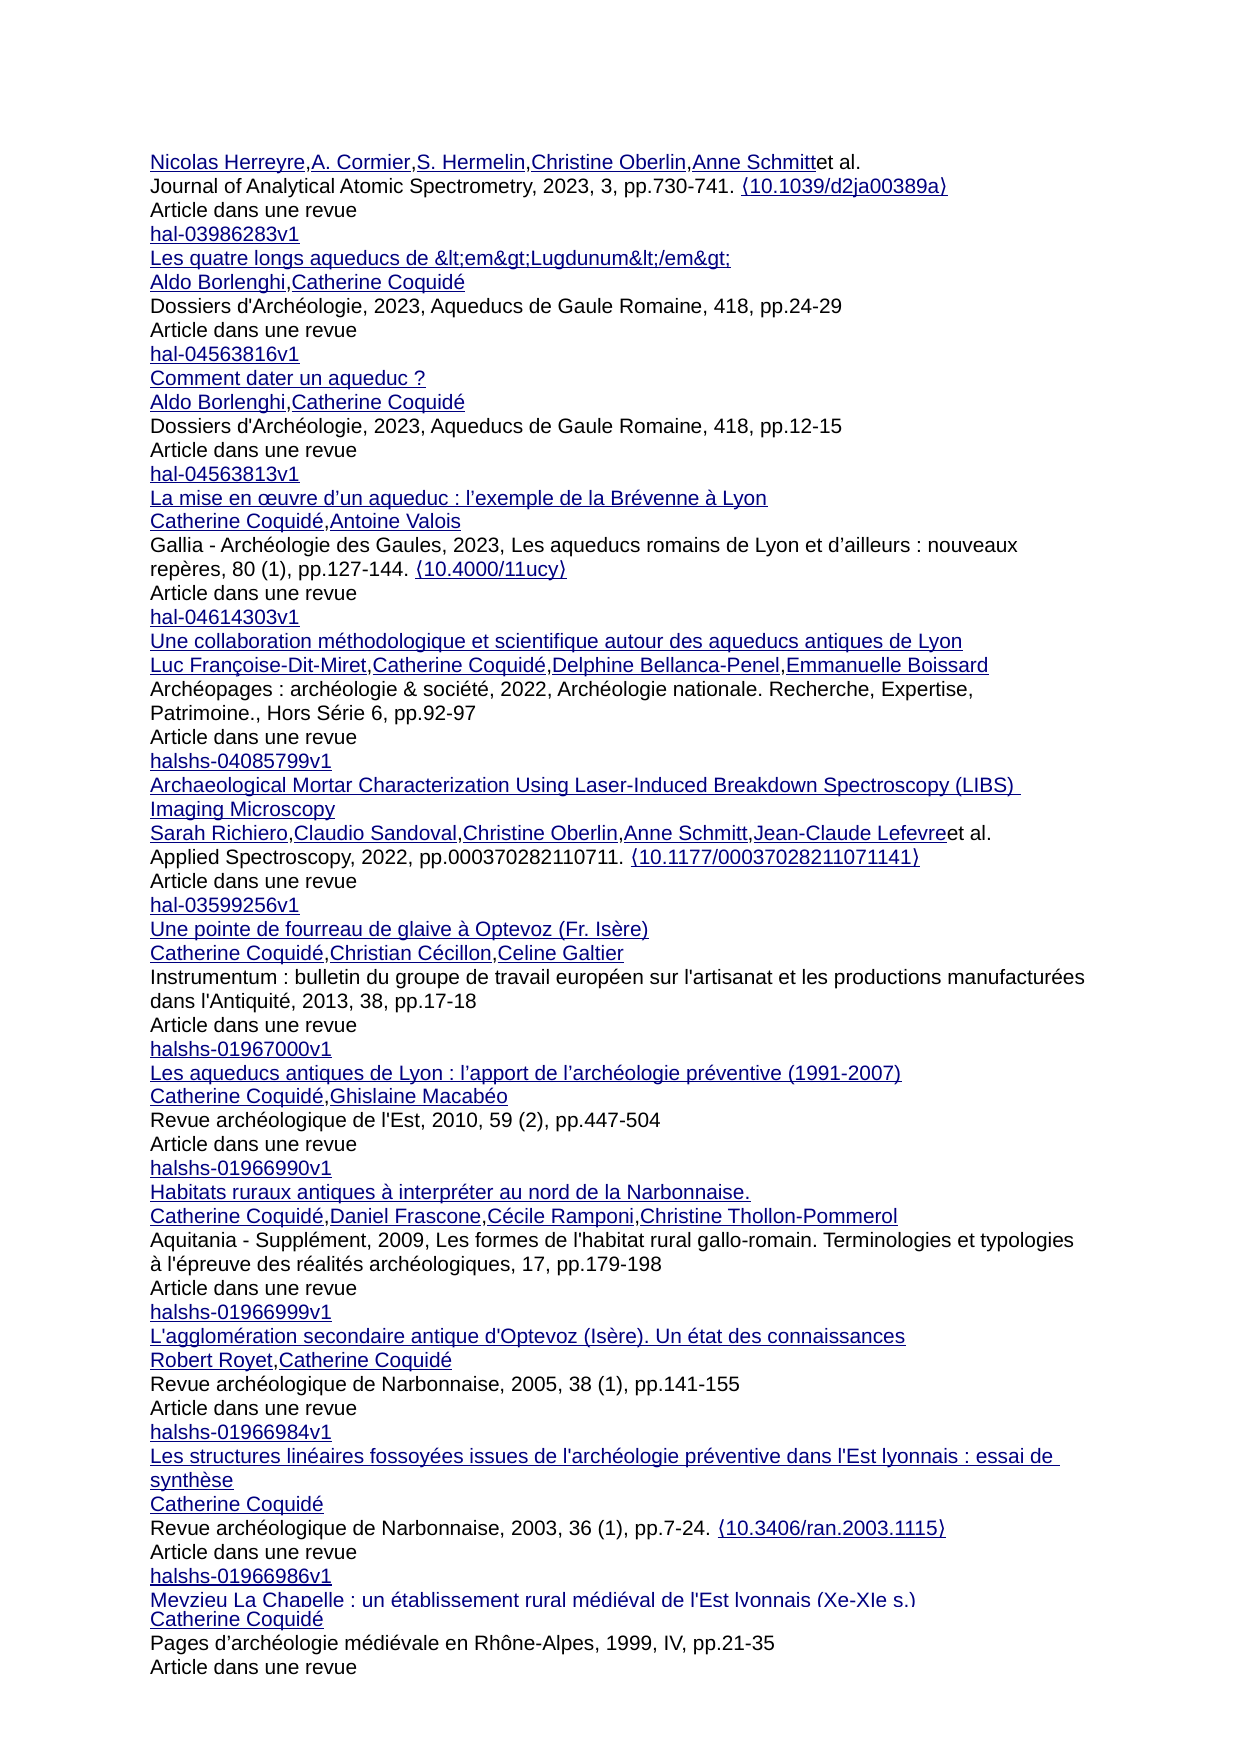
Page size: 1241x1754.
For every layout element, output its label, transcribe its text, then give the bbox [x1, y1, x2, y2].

table_cell Archaeological Mortar Characterization Using Laser-Induced Breakdown Spectroscopy (LIBS) Imaging Microscopy Sarah Richiero,Claudio Sandoval,Christine Oberlin,Anne Schmitt,Jean-Claude Lefevreet al. Applied Spectroscopy, 2022, pp.000370282110711. ⟨10.1177/00037028211071141⟩ Article dans une revue hal-03599256v1 [150, 773, 1090, 917]
table_cell Meyzieu La Chapelle : un établissement rural médiéval de l'Est lyonnais (Xe-XIe s.) Catherine Coquidé Pages d’archéologie médiévale en Rhône-Alpes, 1999, IV, pp.21-35 Article dans une revue [150, 1588, 1090, 1679]
table_cell Comment dater un aqueduc ? Aldo Borlenghi,Catherine Coquidé Dossiers d'Archéologie, 2023, Aqueducs de Gaule Romaine, 418, pp.12-15 Article dans une revue hal-04563813v1 [150, 366, 1090, 485]
table_cell Les quatre longs aqueducs de &lt;em&gt;Lugdunum&lt;/em&gt; Aldo Borlenghi,Catherine Coquidé Dossiers d'Archéologie, 2023, Aqueducs de Gaule Romaine, 418, pp.24-29 Article dans une revue hal-04563816v1 [150, 246, 1090, 366]
table_cell L'agglomération secondaire antique d'Optevoz (Isère). Un état des connaissances Robert Royet,Catherine Coquidé Revue archéologique de Narbonnaise, 2005, 38 (1), pp.141-155 Article dans une revue halshs-01966984v1 [150, 1324, 1090, 1444]
table_cell Une collaboration méthodologique et scientifique autour des aqueducs antiques de Lyon Luc Françoise-Dit-Miret,Catherine Coquidé,Delphine Bellanca-Penel,Emmanuelle Boissard Archéopages : archéologie & société, 2022, Archéologie nationale. Recherche, Expertise, Patrimoine., Hors Série 6, pp.92-97 Article dans une revue halshs-04085799v1 [150, 629, 1090, 773]
table_cell Une pointe de fourreau de glaive à Optevoz (Fr. Isère) Catherine Coquidé,Christian Cécillon,Celine Galtier Instrumentum : bulletin du groupe de travail européen sur l'artisanat et les productions manufacturées dans l'Antiquité, 2013, 38, pp.17-18 Article dans une revue halshs-01967000v1 [150, 917, 1090, 1060]
table_cell Habitats ruraux antiques à interpréter au nord de la Narbonnaise. Catherine Coquidé,Daniel Frascone,Cécile Ramponi,Christine Thollon-Pommerol Aquitania - Supplément, 2009, Les formes de l'habitat rural gallo-romain. Terminologies et typologies à l'épreuve des réalités archéologiques, 17, pp.179-198 Article dans une revue halshs-01966999v1 [150, 1180, 1090, 1324]
table_cell Les structures linéaires fossoyées issues de l'archéologie préventive dans l'Est lyonnais : essai de synthèse Catherine Coquidé Revue archéologique de Narbonnaise, 2003, 36 (1), pp.7-24. ⟨10.3406/ran.2003.1115⟩ Article dans une revue halshs-01966986v1 [150, 1444, 1090, 1587]
table_cell La mise en œuvre d’un aqueduc : l’exemple de la Brévenne à Lyon Catherine Coquidé,Antoine Valois Gallia - Archéologie des Gaules, 2023, Les aqueducs romains de Lyon et d’ailleurs : nouveaux repères, 80 (1), pp.127-144. ⟨10.4000/11ucy⟩ Article dans une revue hal-04614303v1 [150, 485, 1090, 629]
table_cell Nicolas Herreyre,A. Cormier,S. Hermelin,Christine Oberlin,Anne Schmittet al. Journal of Analytical Atomic Spectrometry, 2023, 3, pp.730-741. ⟨10.1039/d2ja00389a⟩ Article dans une revue hal-03986283v1 [150, 150, 1090, 246]
table_cell Les aqueducs antiques de Lyon : l’apport de l’archéologie préventive (1991-2007) Catherine Coquidé,Ghislaine Macabéo Revue archéologique de l'Est, 2010, 59 (2), pp.447-504 Article dans une revue halshs-01966990v1 [150, 1060, 1090, 1180]
